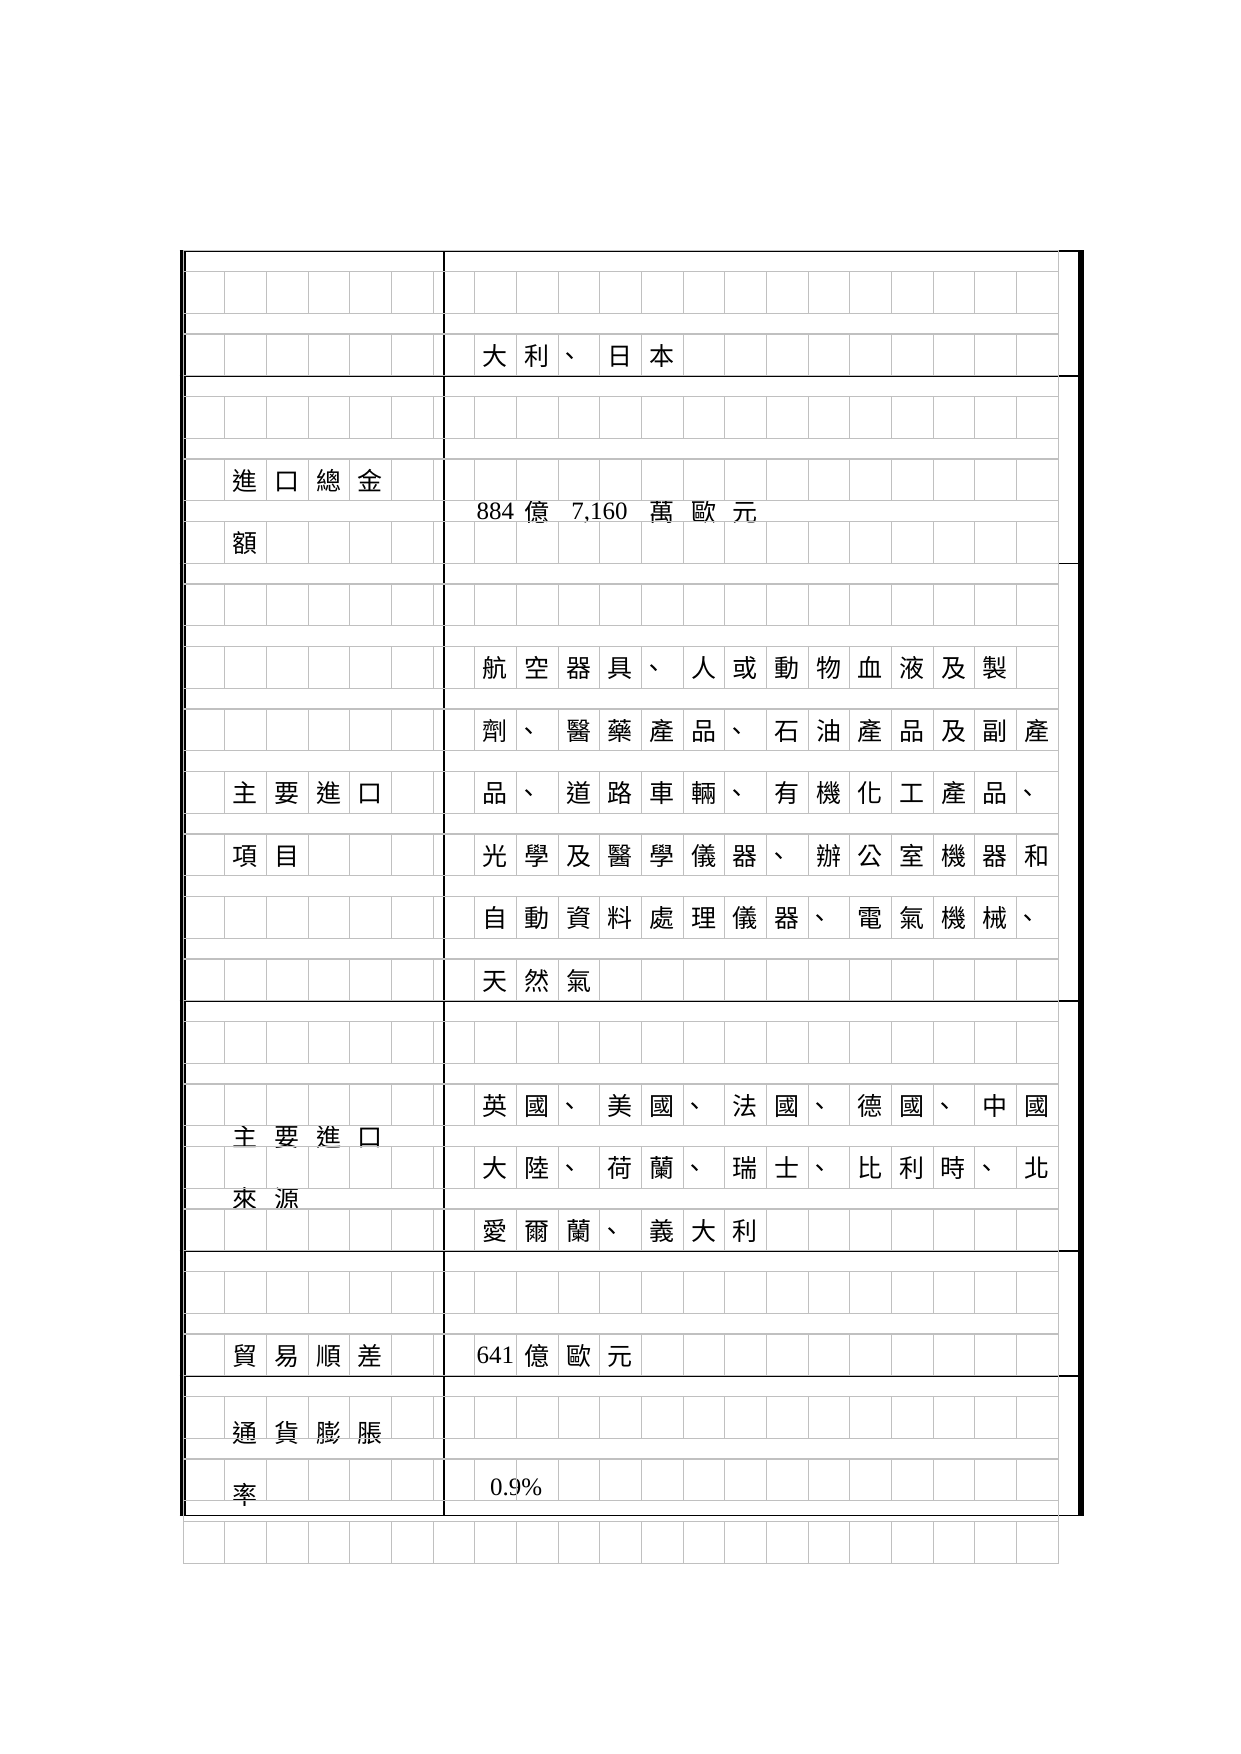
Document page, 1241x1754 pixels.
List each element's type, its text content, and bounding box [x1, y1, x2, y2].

table_cell [767, 1335, 808, 1375]
table_cell 航空器具、人或動物血液及製劑、醫藥產品、石油產品及副產品、道路車輛、有機化工產品、光學及醫學儀器、辦公室機器和自動資料處理儀器、電氣機械、天然氣 [725, 647, 766, 688]
table_cell 美國、比利時、德國、英國、荷蘭、中國大陸、瑞士、法國、義大利、日本 [445, 272, 474, 313]
table_cell 0.9% [517, 1460, 558, 1500]
table_cell 航空器具、人或動物血液及製劑、醫藥產品、石油產品及副產品、道路車輛、有機化工產品、光學及醫學儀器、辦公室機器和自動資料處理儀器、電氣機械、天然氣 [1017, 772, 1058, 813]
table_cell [392, 772, 433, 813]
table_cell 英國、美國、法國、德國、中國大陸、荷蘭、瑞士、比利時、北愛爾蘭、義大利 [892, 1210, 933, 1250]
table_cell 航空器具、人或動物血液及製劑、醫藥產品、石油產品及副產品、道路車輛、有機化工產品、光學及醫學儀器、辦公室機器和自動資料處理儀器、電氣機械、天然氣 [445, 751, 1058, 771]
table_cell 航空器具、人或動物血液及製劑、醫藥產品、石油產品及副產品、道路車輛、有機化工產品、光學及醫學儀器、辦公室機器和自動資料處理儀器、電氣機械、天然氣 [725, 897, 766, 938]
table_cell 航空器具、人或動物血液及製劑、醫藥產品、石油產品及副產品、道路車輛、有機化工產品、光學及醫學儀器、辦公室機器和自動資料處理儀器、電氣機械、天然氣 [559, 960, 599, 1000]
table_cell 航空器具、人或動物血液及製劑、醫藥產品、石油產品及副產品、道路車輛、有機化工產品、光學及醫學儀器、辦公室機器和自動資料處理儀器、電氣機械、天然氣 [642, 585, 683, 625]
table_cell 航空器具、人或動物血液及製劑、醫藥產品、石油產品及副產品、道路車輛、有機化工產品、光學及醫學儀器、辦公室機器和自動資料處理儀器、電氣機械、天然氣 [892, 835, 933, 875]
table_cell 美國、比利時、德國、英國、荷蘭、中國大陸、瑞士、法國、義大利、日本 [475, 335, 516, 375]
table_cell 英國、美國、法國、德國、中國大陸、荷蘭、瑞士、比利時、北愛爾蘭、義大利 [975, 1210, 1016, 1250]
table_cell 884億7,160萬歐元 [517, 522, 558, 563]
table_cell 英國、美國、法國、德國、中國大陸、荷蘭、瑞士、比利時、北愛爾蘭、義大利 [684, 1147, 724, 1188]
table_cell 884億7,160萬歐元 [642, 460, 683, 500]
table_cell 0.9% [767, 1460, 808, 1500]
table_cell 航空器具、人或動物血液及製劑、醫藥產品、石油產品及副產品、道路車輛、有機化工產品、光學及醫學儀器、辦公室機器和自動資料處理儀器、電氣機械、天然氣 [809, 585, 849, 625]
table_cell [350, 710, 391, 750]
table_cell [1017, 1272, 1058, 1313]
table_cell 美國、比利時、德國、英國、荷蘭、中國大陸、瑞士、法國、義大利、日本 [517, 335, 558, 375]
table_cell 通貨膨脹率 [267, 1397, 308, 1438]
table_cell 航空器具、人或動物血液及製劑、醫藥產品、石油產品及副產品、道路車輛、有機化工產品、光學及醫學儀器、辦公室機器和自動資料處理儀器、電氣機械、天然氣 [559, 897, 599, 938]
table_cell 0.9% [767, 1397, 808, 1438]
table_cell 884億7,160萬歐元 [600, 460, 641, 500]
table_cell 主要進口來源 [267, 1147, 308, 1188]
table_cell [392, 897, 433, 938]
table_cell 航空器具、人或動物血液及製劑、醫藥產品、石油產品及副產品、道路車輛、有機化工產品、光學及醫學儀器、辦公室機器和自動資料處理儀器、電氣機械、天然氣 [1017, 960, 1058, 1000]
table_cell 航空器具、人或動物血液及製劑、醫藥產品、石油產品及副產品、道路車輛、有機化工產品、光學及醫學儀器、辦公室機器和自動資料處理儀器、電氣機械、天然氣 [850, 647, 891, 688]
table_cell 通貨膨脹率 [434, 1397, 443, 1438]
table_cell 英國、美國、法國、德國、中國大陸、荷蘭、瑞士、比利時、北愛爾蘭、義大利 [445, 1064, 1058, 1083]
table_cell [225, 272, 266, 313]
table_cell 航空器具、人或動物血液及製劑、醫藥產品、石油產品及副產品、道路車輛、有機化工產品、光學及醫學儀器、辦公室機器和自動資料處理儀器、電氣機械、天然氣 [892, 772, 933, 813]
table_cell [1017, 1335, 1058, 1375]
table_cell 航空器具、人或動物血液及製劑、醫藥產品、石油產品及副產品、道路車輛、有機化工產品、光學及醫學儀器、辦公室機器和自動資料處理儀器、電氣機械、天然氣 [600, 960, 641, 1000]
table_cell 億 [517, 1335, 558, 1375]
table_cell 884億7,160萬歐元 [684, 460, 724, 500]
table_cell 項 [225, 835, 266, 875]
table_cell [392, 835, 433, 875]
table_cell 航空器具、人或動物血液及製劑、醫藥產品、石油產品及副產品、道路車輛、有機化工產品、光學及醫學儀器、辦公室機器和自動資料處理儀器、電氣機械、天然氣 [475, 772, 516, 813]
table_cell 英國、美國、法國、德國、中國大陸、荷蘭、瑞士、比利時、北愛爾蘭、義大利 [475, 1022, 516, 1063]
table_cell 航空器具、人或動物血液及製劑、醫藥產品、石油產品及副產品、道路車輛、有機化工產品、光學及醫學儀器、辦公室機器和自動資料處理儀器、電氣機械、天然氣 [517, 585, 558, 625]
table_cell 通貨膨脹率 [392, 1397, 433, 1438]
table_cell [225, 585, 266, 625]
table_cell 航空器具、人或動物血液及製劑、醫藥產品、石油產品及副產品、道路車輛、有機化工產品、光學及醫學儀器、辦公室機器和自動資料處理儀器、電氣機械、天然氣 [975, 710, 1016, 750]
table_cell 0.9% [445, 1377, 1058, 1396]
table_cell 884億7,160萬歐元 [725, 460, 766, 500]
table_cell 0.9% [600, 1460, 641, 1500]
table_cell 884億7,160萬歐元 [767, 397, 808, 438]
table_cell [392, 1272, 433, 1313]
table_cell [186, 710, 224, 750]
table_cell 航空器具、人或動物血液及製劑、醫藥產品、石油產品及副產品、道路車輛、有機化工產品、光學及醫學儀器、辦公室機器和自動資料處理儀器、電氣機械、天然氣 [975, 960, 1016, 1000]
table_cell 0.9% [445, 1460, 474, 1500]
table_cell 航空器具、人或動物血液及製劑、醫藥產品、石油產品及副產品、道路車輛、有機化工產品、光學及醫學儀器、辦公室機器和自動資料處理儀器、電氣機械、天然氣 [767, 897, 808, 938]
table_cell [309, 522, 349, 563]
table_cell 航空器具、人或動物血液及製劑、醫藥產品、石油產品及副產品、道路車輛、有機化工產品、光學及醫學儀器、辦公室機器和自動資料處理儀器、電氣機械、天然氣 [809, 710, 849, 750]
table_cell 航空器具、人或動物血液及製劑、醫藥產品、石油產品及副產品、道路車輛、有機化工產品、光學及醫學儀器、辦公室機器和自動資料處理儀器、電氣機械、天然氣 [517, 647, 558, 688]
table_cell [850, 1335, 891, 1375]
table_cell [434, 335, 443, 375]
table_cell 英國、美國、法國、德國、中國大陸、荷蘭、瑞士、比利時、北愛爾蘭、義大利 [934, 1210, 974, 1250]
table_cell 英國、美國、法國、德國、中國大陸、荷蘭、瑞士、比利時、北愛爾蘭、義大利 [850, 1210, 891, 1250]
table_cell 0.9% [892, 1460, 933, 1500]
table_cell 通貨膨脹率 [186, 1397, 224, 1438]
table_cell 主要進口來源 [362, 1130, 377, 1143]
table_cell [225, 897, 266, 938]
table_cell 航空器具、人或動物血液及製劑、醫藥產品、石油產品及副產品、道路車輛、有機化工產品、光學及醫學儀器、辦公室機器和自動資料處理儀器、電氣機械、天然氣 [767, 647, 808, 688]
table_cell 航空器具、人或動物血液及製劑、醫藥產品、石油產品及副產品、道路車輛、有機化工產品、光學及醫學儀器、辦公室機器和自動資料處理儀器、電氣機械、天然氣 [892, 647, 933, 688]
table_cell [267, 897, 308, 938]
table_cell 航空器具、人或動物血液及製劑、醫藥產品、石油產品及副產品、道路車輛、有機化工產品、光學及醫學儀器、辦公室機器和自動資料處理儀器、電氣機械、天然氣 [892, 897, 933, 938]
table_cell 0.9% [975, 1397, 1016, 1438]
table_cell 884億7,160萬歐元 [445, 501, 530, 521]
table_cell 0.9% [642, 1397, 683, 1438]
table_cell 航空器具、人或動物血液及製劑、醫藥產品、石油產品及副產品、道路車輛、有機化工產品、光學及醫學儀器、辦公室機器和自動資料處理儀器、電氣機械、天然氣 [559, 772, 599, 813]
table_cell 航空器具、人或動物血液及製劑、醫藥產品、石油產品及副產品、道路車輛、有機化工產品、光學及醫學儀器、辦公室機器和自動資料處理儀器、電氣機械、天然氣 [600, 835, 641, 875]
table_cell 進 [225, 460, 266, 500]
table_cell 884億7,160萬歐元 [559, 397, 599, 438]
table_cell [309, 835, 349, 875]
table_cell 英國、美國、法國、德國、中國大陸、荷蘭、瑞士、比利時、北愛爾蘭、義大利 [767, 1147, 808, 1188]
table_cell 英國、美國、法國、德國、中國大陸、荷蘭、瑞士、比利時、北愛爾蘭、義大利 [517, 1085, 558, 1125]
table_cell [434, 647, 443, 688]
table_cell [475, 1272, 516, 1313]
table_cell [975, 1272, 1016, 1313]
table_cell 美國、比利時、德國、英國、荷蘭、中國大陸、瑞士、法國、義大利、日本 [850, 335, 891, 375]
table_cell 美國、比利時、德國、英國、荷蘭、中國大陸、瑞士、法國、義大利、日本 [517, 272, 558, 313]
table_cell 英國、美國、法國、德國、中國大陸、荷蘭、瑞士、比利時、北愛爾蘭、義大利 [934, 1022, 974, 1063]
table_cell 英國、美國、法國、德國、中國大陸、荷蘭、瑞士、比利時、北愛爾蘭、義大利 [975, 1085, 1016, 1125]
table_cell [186, 647, 224, 688]
table_cell 0.9% [850, 1397, 891, 1438]
table_cell 航空器具、人或動物血液及製劑、醫藥產品、石油產品及副產品、道路車輛、有機化工產品、光學及醫學儀器、辦公室機器和自動資料處理儀器、電氣機械、天然氣 [725, 835, 766, 875]
table_cell 美國、比利時、德國、英國、荷蘭、中國大陸、瑞士、法國、義大利、日本 [725, 335, 766, 375]
table_cell 0.9% [809, 1460, 849, 1500]
table_cell 英國、美國、法國、德國、中國大陸、荷蘭、瑞士、比利時、北愛爾蘭、義大利 [475, 1147, 516, 1188]
table_cell 航空器具、人或動物血液及製劑、醫藥產品、石油產品及副產品、道路車輛、有機化工產品、光學及醫學儀器、辦公室機器和自動資料處理儀器、電氣機械、天然氣 [559, 585, 599, 625]
table_cell [186, 1272, 224, 1313]
table_cell 美國、比利時、德國、英國、荷蘭、中國大陸、瑞士、法國、義大利、日本 [559, 335, 599, 375]
table_cell 0.9% [684, 1460, 724, 1500]
table_cell 美國、比利時、德國、英國、荷蘭、中國大陸、瑞士、法國、義大利、日本 [684, 335, 724, 375]
table_cell 通貨膨脹率 [392, 1460, 433, 1500]
table_cell 0.9% [725, 1460, 766, 1500]
table_cell [309, 1272, 349, 1313]
table_cell 884億7,160萬歐元 [600, 522, 641, 563]
table_cell 884億7,160萬歐元 [850, 460, 891, 500]
table_cell 主要進口來源 [225, 1022, 266, 1063]
table_cell 英國、美國、法國、德國、中國大陸、荷蘭、瑞士、比利時、北愛爾蘭、義大利 [600, 1085, 641, 1125]
table_cell [186, 897, 224, 938]
table_cell 主要進口來源 [350, 1210, 391, 1250]
table_cell 易 [267, 1335, 308, 1375]
table_cell 航空器具、人或動物血液及製劑、醫藥產品、石油產品及副產品、道路車輛、有機化工產品、光學及醫學儀器、辦公室機器和自動資料處理儀器、電氣機械、天然氣 [559, 647, 599, 688]
table_cell 美國、比利時、德國、英國、荷蘭、中國大陸、瑞士、法國、義大利、日本 [475, 272, 516, 313]
table_cell 航空器具、人或動物血液及製劑、醫藥產品、石油產品及副產品、道路車輛、有機化工產品、光學及醫學儀器、辦公室機器和自動資料處理儀器、電氣機械、天然氣 [684, 585, 724, 625]
table_cell [267, 1272, 308, 1313]
table_cell 0.9% [975, 1460, 1016, 1500]
table_cell 英國、美國、法國、德國、中國大陸、荷蘭、瑞士、比利時、北愛爾蘭、義大利 [809, 1022, 849, 1063]
table_cell 航空器具、人或動物血液及製劑、醫藥產品、石油產品及副產品、道路車輛、有機化工產品、光學及醫學儀器、辦公室機器和自動資料處理儀器、電氣機械、天然氣 [850, 772, 891, 813]
table_cell [186, 252, 443, 271]
table_cell 主要進口來源 [267, 1022, 308, 1063]
table_cell [434, 272, 443, 313]
table_cell 航空器具、人或動物血液及製劑、醫藥產品、石油產品及副產品、道路車輛、有機化工產品、光學及醫學儀器、辦公室機器和自動資料處理儀器、電氣機械、天然氣 [934, 960, 974, 1000]
table_cell 美國、比利時、德國、英國、荷蘭、中國大陸、瑞士、法國、義大利、日本 [767, 335, 808, 375]
table_cell 884億7,160萬歐元 [934, 522, 974, 563]
table_cell 英國、美國、法國、德國、中國大陸、荷蘭、瑞士、比利時、北愛爾蘭、義大利 [475, 1085, 516, 1125]
table_cell [725, 1335, 766, 1375]
table_cell [642, 1272, 683, 1313]
table_cell 884億7,160萬歐元 [445, 397, 474, 438]
table_cell 航空器具、人或動物血液及製劑、醫藥產品、石油產品及副產品、道路車輛、有機化工產品、光學及醫學儀器、辦公室機器和自動資料處理儀器、電氣機械、天然氣 [725, 772, 766, 813]
table_cell 英國、美國、法國、德國、中國大陸、荷蘭、瑞士、比利時、北愛爾蘭、義大利 [1017, 1022, 1058, 1063]
table_cell [267, 522, 308, 563]
table_cell [434, 835, 443, 875]
table_cell 英國、美國、法國、德國、中國大陸、荷蘭、瑞士、比利時、北愛爾蘭、義大利 [559, 1022, 599, 1063]
table_cell 航空器具、人或動物血液及製劑、醫藥產品、石油產品及副產品、道路車輛、有機化工產品、光學及醫學儀器、辦公室機器和自動資料處理儀器、電氣機械、天然氣 [600, 585, 641, 625]
table_cell [892, 1335, 933, 1375]
table_cell 航空器具、人或動物血液及製劑、醫藥產品、石油產品及副產品、道路車輛、有機化工產品、光學及醫學儀器、辦公室機器和自動資料處理儀器、電氣機械、天然氣 [1059, 564, 1078, 1000]
table_cell [186, 314, 443, 333]
table_cell [934, 1272, 974, 1313]
table_cell [445, 1335, 474, 1375]
table_cell 航空器具、人或動物血液及製劑、醫藥產品、石油產品及副產品、道路車輛、有機化工產品、光學及醫學儀器、辦公室機器和自動資料處理儀器、電氣機械、天然氣 [975, 585, 1016, 625]
table_cell 英國、美國、法國、德國、中國大陸、荷蘭、瑞士、比利時、北愛爾蘭、義大利 [600, 1210, 641, 1250]
table_cell [934, 1335, 974, 1375]
table_cell 美國、比利時、德國、英國、荷蘭、中國大陸、瑞士、法國、義大利、日本 [975, 272, 1016, 313]
table_cell [267, 335, 308, 375]
table_cell 英國、美國、法國、德國、中國大陸、荷蘭、瑞士、比利時、北愛爾蘭、義大利 [975, 1147, 1016, 1188]
table_cell 通貨膨脹率 [186, 1501, 443, 1514]
table_cell 英國、美國、法國、德國、中國大陸、荷蘭、瑞士、比利時、北愛爾蘭、義大利 [767, 1022, 808, 1063]
table_cell 884億7,160萬歐元 [850, 397, 891, 438]
table_cell 884億7,160萬歐元 [975, 460, 1016, 500]
table_cell 航空器具、人或動物血液及製劑、醫藥產品、石油產品及副產品、道路車輛、有機化工產品、光學及醫學儀器、辦公室機器和自動資料處理儀器、電氣機械、天然氣 [1017, 710, 1058, 750]
table_cell [559, 1272, 599, 1313]
table_cell 航空器具、人或動物血液及製劑、醫藥產品、石油產品及副產品、道路車輛、有機化工產品、光學及醫學儀器、辦公室機器和自動資料處理儀器、電氣機械、天然氣 [559, 710, 599, 750]
table_cell 884億7,160萬歐元 [767, 522, 808, 563]
table_cell 主要進口來源 [309, 1022, 349, 1063]
table_cell 美國、比利時、德國、英國、荷蘭、中國大陸、瑞士、法國、義大利、日本 [809, 335, 849, 375]
table_cell 英國、美國、法國、德國、中國大陸、荷蘭、瑞士、比利時、北愛爾蘭、義大利 [809, 1147, 849, 1188]
table_cell [975, 1335, 1016, 1375]
table_cell 航空器具、人或動物血液及製劑、醫藥產品、石油產品及副產品、道路車輛、有機化工產品、光學及醫學儀器、辦公室機器和自動資料處理儀器、電氣機械、天然氣 [684, 710, 724, 750]
table_cell [1059, 1252, 1078, 1375]
table_cell [350, 585, 391, 625]
table_cell [392, 960, 433, 1000]
table_cell [267, 647, 308, 688]
table_cell 航空器具、人或動物血液及製劑、醫藥產品、石油產品及副產品、道路車輛、有機化工產品、光學及醫學儀器、辦公室機器和自動資料處理儀器、電氣機械、天然氣 [600, 647, 641, 688]
table_cell 航空器具、人或動物血液及製劑、醫藥產品、石油產品及副產品、道路車輛、有機化工產品、光學及醫學儀器、辦公室機器和自動資料處理儀器、電氣機械、天然氣 [475, 960, 516, 1000]
table_cell [267, 272, 308, 313]
table_cell [186, 501, 443, 521]
table_cell 航空器具、人或動物血液及製劑、醫藥產品、石油產品及副產品、道路車輛、有機化工產品、光學及醫學儀器、辦公室機器和自動資料處理儀器、電氣機械、天然氣 [975, 835, 1016, 875]
table_cell 美國、比利時、德國、英國、荷蘭、中國大陸、瑞士、法國、義大利、日本 [975, 335, 1016, 375]
table_cell [434, 960, 443, 1000]
table_cell 0.9% [809, 1397, 849, 1438]
table_cell 884億7,160萬歐元 [850, 522, 891, 563]
table_cell 航空器具、人或動物血液及製劑、醫藥產品、石油產品及副產品、道路車輛、有機化工產品、光學及醫學儀器、辦公室機器和自動資料處理儀器、電氣機械、天然氣 [642, 897, 683, 938]
table_cell 主要進口來源 [350, 1022, 391, 1063]
table_cell 884億7,160萬歐元 [475, 397, 516, 438]
table_cell 主要進口來源 [392, 1147, 433, 1188]
table_cell 主要進口來源 [392, 1210, 433, 1250]
table_cell [186, 1335, 224, 1375]
table_cell 0.9% [934, 1397, 974, 1438]
table_cell 0.9% [892, 1397, 933, 1438]
table_cell 航空器具、人或動物血液及製劑、醫藥產品、石油產品及副產品、道路車輛、有機化工產品、光學及醫學儀器、辦公室機器和自動資料處理儀器、電氣機械、天然氣 [684, 647, 724, 688]
table_cell [225, 647, 266, 688]
table_cell 主要進口來源 [186, 1085, 224, 1125]
table_cell 航空器具、人或動物血液及製劑、醫藥產品、石油產品及副產品、道路車輛、有機化工產品、光學及醫學儀器、辦公室機器和自動資料處理儀器、電氣機械、天然氣 [725, 585, 766, 625]
table_cell [186, 626, 443, 646]
table_cell 美國、比利時、德國、英國、荷蘭、中國大陸、瑞士、法國、義大利、日本 [445, 252, 1058, 271]
table_cell 英國、美國、法國、德國、中國大陸、荷蘭、瑞士、比利時、北愛爾蘭、義大利 [1059, 1002, 1078, 1250]
table_cell [309, 272, 349, 313]
table_cell [186, 939, 443, 958]
table_cell 884億7,160萬歐元 [975, 397, 1016, 438]
table_cell [445, 1252, 1058, 1271]
table_cell 英國、美國、法國、德國、中國大陸、荷蘭、瑞士、比利時、北愛爾蘭、義大利 [725, 1022, 766, 1063]
table_cell 英國、美國、法國、德國、中國大陸、荷蘭、瑞士、比利時、北愛爾蘭、義大利 [642, 1085, 683, 1125]
table_cell 884億7,160萬歐元 [934, 397, 974, 438]
table_cell 航空器具、人或動物血液及製劑、醫藥產品、石油產品及副產品、道路車輛、有機化工產品、光學及醫學儀器、辦公室機器和自動資料處理儀器、電氣機械、天然氣 [767, 585, 808, 625]
table_cell 主要進口來源 [186, 1189, 243, 1208]
table_cell 884億7,160萬歐元 [934, 460, 974, 500]
table_cell 通貨膨脹率 [309, 1460, 349, 1500]
table_cell 航空器具、人或動物血液及製劑、醫藥產品、石油產品及副產品、道路車輛、有機化工產品、光學及醫學儀器、辦公室機器和自動資料處理儀器、電氣機械、天然氣 [445, 564, 1058, 583]
table_cell 航空器具、人或動物血液及製劑、醫藥產品、石油產品及副產品、道路車輛、有機化工產品、光學及醫學儀器、辦公室機器和自動資料處理儀器、電氣機械、天然氣 [642, 772, 683, 813]
table_cell 884億7,160萬歐元 [725, 397, 766, 438]
table_cell 航空器具、人或動物血液及製劑、醫藥產品、石油產品及副產品、道路車輛、有機化工產品、光學及醫學儀器、辦公室機器和自動資料處理儀器、電氣機械、天然氣 [850, 960, 891, 1000]
table_cell 主要進口來源 [434, 1022, 443, 1063]
table_cell [434, 1272, 443, 1313]
table_cell [186, 397, 224, 438]
table_cell 通貨膨脹率 [309, 1397, 349, 1438]
table_cell 航空器具、人或動物血液及製劑、醫藥產品、石油產品及副產品、道路車輛、有機化工產品、光學及醫學儀器、辦公室機器和自動資料處理儀器、電氣機械、天然氣 [767, 960, 808, 1000]
table_cell 美國、比利時、德國、英國、荷蘭、中國大陸、瑞士、法國、義大利、日本 [725, 272, 766, 313]
table_cell 航空器具、人或動物血液及製劑、醫藥產品、石油產品及副產品、道路車輛、有機化工產品、光學及醫學儀器、辦公室機器和自動資料處理儀器、電氣機械、天然氣 [809, 835, 849, 875]
table_cell 英國、美國、法國、德國、中國大陸、荷蘭、瑞士、比利時、北愛爾蘭、義大利 [642, 1147, 683, 1188]
table_cell 0.9% [475, 1460, 516, 1500]
table_cell 航空器具、人或動物血液及製劑、醫藥產品、石油產品及副產品、道路車輛、有機化工產品、光學及醫學儀器、辦公室機器和自動資料處理儀器、電氣機械、天然氣 [475, 835, 516, 875]
table_cell 通貨膨脹率 [186, 1460, 224, 1500]
table_cell [186, 439, 443, 458]
table_cell 美國、比利時、德國、英國、荷蘭、中國大陸、瑞士、法國、義大利、日本 [1059, 252, 1078, 375]
table_cell [434, 772, 443, 813]
table_cell 英國、美國、法國、德國、中國大陸、荷蘭、瑞士、比利時、北愛爾蘭、義大利 [642, 1210, 683, 1250]
table_cell 主 [225, 772, 266, 813]
table_cell 航空器具、人或動物血液及製劑、醫藥產品、石油產品及副產品、道路車輛、有機化工產品、光學及醫學儀器、辦公室機器和自動資料處理儀器、電氣機械、天然氣 [934, 835, 974, 875]
table_cell 0.9% [445, 1501, 1058, 1514]
table_cell [517, 1272, 558, 1313]
table_cell [350, 647, 391, 688]
table_cell 航空器具、人或動物血液及製劑、醫藥產品、石油產品及副產品、道路車輛、有機化工產品、光學及醫學儀器、辦公室機器和自動資料處理儀器、電氣機械、天然氣 [642, 647, 683, 688]
table_cell [392, 397, 433, 438]
table_cell 英國、美國、法國、德國、中國大陸、荷蘭、瑞士、比利時、北愛爾蘭、義大利 [892, 1147, 933, 1188]
table_cell 通貨膨脹率 [225, 1397, 266, 1438]
table_cell [186, 1252, 443, 1271]
table_cell [186, 272, 224, 313]
table_cell 通貨膨脹率 [350, 1460, 391, 1500]
table_cell 航空器具、人或動物血液及製劑、醫藥產品、石油產品及副產品、道路車輛、有機化工產品、光學及醫學儀器、辦公室機器和自動資料處理儀器、電氣機械、天然氣 [1017, 647, 1058, 688]
table_cell 通貨膨脹率 [434, 1460, 443, 1500]
table_cell [434, 897, 443, 938]
table_cell 航空器具、人或動物血液及製劑、醫藥產品、石油產品及副產品、道路車輛、有機化工產品、光學及醫學儀器、辦公室機器和自動資料處理儀器、電氣機械、天然氣 [642, 710, 683, 750]
table_cell [392, 335, 433, 375]
table_cell 英國、美國、法國、德國、中國大陸、荷蘭、瑞士、比利時、北愛爾蘭、義大利 [445, 1210, 474, 1250]
table_cell 元 [600, 1335, 641, 1375]
table_cell 航空器具、人或動物血液及製劑、醫藥產品、石油產品及副產品、道路車輛、有機化工產品、光學及醫學儀器、辦公室機器和自動資料處理儀器、電氣機械、天然氣 [559, 835, 599, 875]
table_cell 額 [225, 522, 266, 563]
table_cell 航空器具、人或動物血液及製劑、醫藥產品、石油產品及副產品、道路車輛、有機化工產品、光學及醫學儀器、辦公室機器和自動資料處理儀器、電氣機械、天然氣 [517, 897, 558, 938]
table_cell 主要進口來源 [245, 1126, 443, 1146]
table_cell 884億7,160萬歐元 [1017, 522, 1058, 563]
table_cell 航空器具、人或動物血液及製劑、醫藥產品、石油產品及副產品、道路車輛、有機化工產品、光學及醫學儀器、辦公室機器和自動資料處理儀器、電氣機械、天然氣 [445, 814, 1058, 833]
table_cell 英國、美國、法國、德國、中國大陸、荷蘭、瑞士、比利時、北愛爾蘭、義大利 [445, 1022, 474, 1063]
table_cell 英國、美國、法國、德國、中國大陸、荷蘭、瑞士、比利時、北愛爾蘭、義大利 [642, 1022, 683, 1063]
table_cell 英國、美國、法國、德國、中國大陸、荷蘭、瑞士、比利時、北愛爾蘭、義大利 [517, 1210, 558, 1250]
table_cell [350, 397, 391, 438]
table_cell 884億7,160萬歐元 [725, 522, 766, 563]
table_cell 美國、比利時、德國、英國、荷蘭、中國大陸、瑞士、法國、義大利、日本 [767, 272, 808, 313]
table_cell [186, 835, 224, 875]
table_cell 英國、美國、法國、德國、中國大陸、荷蘭、瑞士、比利時、北愛爾蘭、義大利 [934, 1147, 974, 1188]
table_cell 英國、美國、法國、德國、中國大陸、荷蘭、瑞士、比利時、北愛爾蘭、義大利 [767, 1085, 808, 1125]
table_cell 884億7,160萬歐元 [684, 397, 724, 438]
table_cell 英國、美國、法國、德國、中國大陸、荷蘭、瑞士、比利時、北愛爾蘭、義大利 [809, 1085, 849, 1125]
table_cell 口 [350, 772, 391, 813]
table_cell 884億7,160萬歐元 [475, 522, 516, 563]
table_cell 航空器具、人或動物血液及製劑、醫藥產品、石油產品及副產品、道路車輛、有機化工產品、光學及醫學儀器、辦公室機器和自動資料處理儀器、電氣機械、天然氣 [892, 585, 933, 625]
table_cell 航空器具、人或動物血液及製劑、醫藥產品、石油產品及副產品、道路車輛、有機化工產品、光學及醫學儀器、辦公室機器和自動資料處理儀器、電氣機械、天然氣 [1017, 835, 1058, 875]
table_cell [309, 585, 349, 625]
table_cell 航空器具、人或動物血液及製劑、醫藥產品、石油產品及副產品、道路車輛、有機化工產品、光學及醫學儀器、辦公室機器和自動資料處理儀器、電氣機械、天然氣 [517, 710, 558, 750]
table_cell 主要進口來源 [291, 1189, 443, 1208]
table_cell [186, 564, 443, 583]
table_cell 主要進口來源 [245, 1189, 282, 1208]
table_cell 航空器具、人或動物血液及製劑、醫藥產品、石油產品及副產品、道路車輛、有機化工產品、光學及醫學儀器、辦公室機器和自動資料處理儀器、電氣機械、天然氣 [475, 897, 516, 938]
table_cell 航空器具、人或動物血液及製劑、醫藥產品、石油產品及副產品、道路車輛、有機化工產品、光學及醫學儀器、辦公室機器和自動資料處理儀器、電氣機械、天然氣 [517, 835, 558, 875]
table_cell 0.9% [1017, 1460, 1058, 1500]
table_cell 英國、美國、法國、德國、中國大陸、荷蘭、瑞士、比利時、北愛爾蘭、義大利 [475, 1210, 516, 1250]
table_cell [309, 335, 349, 375]
table_cell 主要進口來源 [225, 1147, 266, 1188]
table_cell [392, 585, 433, 625]
table_cell 0.9% [684, 1397, 724, 1438]
table_cell 美國、比利時、德國、英國、荷蘭、中國大陸、瑞士、法國、義大利、日本 [1017, 335, 1058, 375]
table_cell 航空器具、人或動物血液及製劑、醫藥產品、石油產品及副產品、道路車輛、有機化工產品、光學及醫學儀器、辦公室機器和自動資料處理儀器、電氣機械、天然氣 [725, 960, 766, 1000]
table_cell 英國、美國、法國、德國、中國大陸、荷蘭、瑞士、比利時、北愛爾蘭、義大利 [445, 1189, 1058, 1208]
table_cell 主要進口來源 [392, 1022, 433, 1063]
table_cell [225, 710, 266, 750]
table_cell 884億7,160萬歐元 [975, 522, 1016, 563]
table_cell 航空器具、人或動物血液及製劑、醫藥產品、石油產品及副產品、道路車輛、有機化工產品、光學及醫學儀器、辦公室機器和自動資料處理儀器、電氣機械、天然氣 [850, 585, 891, 625]
table_cell [445, 1272, 474, 1313]
table_cell 英國、美國、法國、德國、中國大陸、荷蘭、瑞士、比利時、北愛爾蘭、義大利 [725, 1085, 766, 1125]
table_cell 航空器具、人或動物血液及製劑、醫藥產品、石油產品及副產品、道路車輛、有機化工產品、光學及醫學儀器、辦公室機器和自動資料處理儀器、電氣機械、天然氣 [809, 647, 849, 688]
table_cell [392, 460, 433, 500]
table_cell 884億7,160萬歐元 [892, 397, 933, 438]
table_cell 美國、比利時、德國、英國、荷蘭、中國大陸、瑞士、法國、義大利、日本 [445, 335, 474, 375]
table_cell [809, 1335, 849, 1375]
table_cell 英國、美國、法國、德國、中國大陸、荷蘭、瑞士、比利時、北愛爾蘭、義大利 [725, 1210, 766, 1250]
table_cell 通貨膨脹率 [350, 1397, 391, 1438]
table_cell 航空器具、人或動物血液及製劑、醫藥產品、石油產品及副產品、道路車輛、有機化工產品、光學及醫學儀器、辦公室機器和自動資料處理儀器、電氣機械、天然氣 [684, 835, 724, 875]
table_cell 主要進口來源 [186, 1022, 224, 1063]
table_cell 航空器具、人或動物血液及製劑、醫藥產品、石油產品及副產品、道路車輛、有機化工產品、光學及醫學儀器、辦公室機器和自動資料處理儀器、電氣機械、天然氣 [767, 772, 808, 813]
table_cell 884億7,160萬歐元 [767, 460, 808, 500]
table_cell 0.9% [642, 1460, 683, 1500]
table_cell [267, 710, 308, 750]
table_cell 航空器具、人或動物血液及製劑、醫藥產品、石油產品及副產品、道路車輛、有機化工產品、光學及醫學儀器、辦公室機器和自動資料處理儀器、電氣機械、天然氣 [445, 689, 1058, 708]
table_cell 英國、美國、法國、德國、中國大陸、荷蘭、瑞士、比利時、北愛爾蘭、義大利 [1017, 1147, 1058, 1188]
table_cell [392, 522, 433, 563]
table_cell 884億7,160萬歐元 [475, 460, 516, 500]
table_cell 主要進口來源 [267, 1085, 308, 1125]
table_cell 884億7,160萬歐元 [642, 397, 683, 438]
table_cell [350, 897, 391, 938]
table_cell [350, 1272, 391, 1313]
table_cell 主要進口來源 [309, 1210, 349, 1250]
table_cell 英國、美國、法國、德國、中國大陸、荷蘭、瑞士、比利時、北愛爾蘭、義大利 [850, 1085, 891, 1125]
table_cell 航空器具、人或動物血液及製劑、醫藥產品、石油產品及副產品、道路車輛、有機化工產品、光學及醫學儀器、辦公室機器和自動資料處理儀器、電氣機械、天然氣 [1017, 897, 1058, 938]
table_cell 0.9% [725, 1397, 766, 1438]
table_cell 主要進口來源 [434, 1147, 443, 1188]
table_cell [225, 335, 266, 375]
table_cell 英國、美國、法國、德國、中國大陸、荷蘭、瑞士、比利時、北愛爾蘭、義大利 [809, 1210, 849, 1250]
table_cell 英國、美國、法國、德國、中國大陸、荷蘭、瑞士、比利時、北愛爾蘭、義大利 [517, 1147, 558, 1188]
table_cell 航空器具、人或動物血液及製劑、醫藥產品、石油產品及副產品、道路車輛、有機化工產品、光學及醫學儀器、辦公室機器和自動資料處理儀器、電氣機械、天然氣 [1017, 585, 1058, 625]
table_cell 航空器具、人或動物血液及製劑、醫藥產品、石油產品及副產品、道路車輛、有機化工產品、光學及醫學儀器、辦公室機器和自動資料處理儀器、電氣機械、天然氣 [850, 835, 891, 875]
table_cell [445, 1314, 1058, 1333]
table_cell 英國、美國、法國、德國、中國大陸、荷蘭、瑞士、比利時、北愛爾蘭、義大利 [600, 1147, 641, 1188]
table_cell 航空器具、人或動物血液及製劑、醫藥產品、石油產品及副產品、道路車輛、有機化工產品、光學及醫學儀器、辦公室機器和自動資料處理儀器、電氣機械、天然氣 [445, 939, 1058, 958]
table_cell 主要進口來源 [309, 1085, 349, 1125]
table_cell 美國、比利時、德國、英國、荷蘭、中國大陸、瑞士、法國、義大利、日本 [850, 272, 891, 313]
table_cell 歐 [559, 1335, 599, 1375]
table_cell [186, 751, 443, 771]
table_cell [186, 1314, 443, 1333]
table_cell 主要進口來源 [392, 1085, 433, 1125]
table_cell 0.9% [475, 1397, 516, 1438]
table_cell 差 [350, 1335, 391, 1375]
table_cell 航空器具、人或動物血液及製劑、醫藥產品、石油產品及副產品、道路車輛、有機化工產品、光學及醫學儀器、辦公室機器和自動資料處理儀器、電氣機械、天然氣 [684, 960, 724, 1000]
table_cell 美國、比利時、德國、英國、荷蘭、中國大陸、瑞士、法國、義大利、日本 [934, 335, 974, 375]
table_cell 英國、美國、法國、德國、中國大陸、荷蘭、瑞士、比利時、北愛爾蘭、義大利 [850, 1022, 891, 1063]
table_cell 884億7,160萬歐元 [1017, 460, 1058, 500]
table_cell 主要進口來源 [186, 1064, 443, 1083]
table_cell 美國、比利時、德國、英國、荷蘭、中國大陸、瑞士、法國、義大利、日本 [600, 335, 641, 375]
table_cell 884億7,160萬歐元 [517, 460, 558, 500]
table_cell 航空器具、人或動物血液及製劑、醫藥產品、石油產品及副產品、道路車輛、有機化工產品、光學及醫學儀器、辦公室機器和自動資料處理儀器、電氣機械、天然氣 [517, 772, 558, 813]
table_cell [186, 689, 443, 708]
table_cell 英國、美國、法國、德國、中國大陸、荷蘭、瑞士、比利時、北愛爾蘭、義大利 [892, 1022, 933, 1063]
table_cell [186, 522, 224, 563]
table_cell 884億7,160萬歐元 [445, 460, 474, 500]
table_cell 航空器具、人或動物血液及製劑、醫藥產品、石油產品及副產品、道路車輛、有機化工產品、光學及醫學儀器、辦公室機器和自動資料處理儀器、電氣機械、天然氣 [725, 710, 766, 750]
table_cell 主要進口來源 [434, 1210, 443, 1250]
table_cell 884億7,160萬歐元 [809, 522, 849, 563]
table_cell 航空器具、人或動物血液及製劑、醫藥產品、石油產品及副產品、道路車輛、有機化工產品、光學及醫學儀器、辦公室機器和自動資料處理儀器、電氣機械、天然氣 [445, 876, 1058, 896]
table_cell 航空器具、人或動物血液及製劑、醫藥產品、石油產品及副產品、道路車輛、有機化工產品、光學及醫學儀器、辦公室機器和自動資料處理儀器、電氣機械、天然氣 [975, 647, 1016, 688]
table_cell 英國、美國、法國、德國、中國大陸、荷蘭、瑞士、比利時、北愛爾蘭、義大利 [684, 1022, 724, 1063]
table_cell [392, 647, 433, 688]
table_cell 0.9% [600, 1397, 641, 1438]
table_cell 0.9% [934, 1460, 974, 1500]
table_cell [684, 1335, 724, 1375]
table_cell [186, 876, 443, 896]
table_cell [267, 960, 308, 1000]
table_cell 美國、比利時、德國、英國、荷蘭、中國大陸、瑞士、法國、義大利、日本 [559, 272, 599, 313]
table_cell 英國、美國、法國、德國、中國大陸、荷蘭、瑞士、比利時、北愛爾蘭、義大利 [445, 1126, 1058, 1146]
table_cell 英國、美國、法國、德國、中國大陸、荷蘭、瑞士、比利時、北愛爾蘭、義大利 [767, 1210, 808, 1250]
table_cell 英國、美國、法國、德國、中國大陸、荷蘭、瑞士、比利時、北愛爾蘭、義大利 [559, 1210, 599, 1250]
table_cell 主要進口來源 [309, 1147, 349, 1188]
table_cell 主要進口來源 [267, 1210, 308, 1250]
table_cell 航空器具、人或動物血液及製劑、醫藥產品、石油產品及副產品、道路車輛、有機化工產品、光學及醫學儀器、辦公室機器和自動資料處理儀器、電氣機械、天然氣 [809, 960, 849, 1000]
table_cell 主要進口來源 [350, 1147, 391, 1188]
table_cell 美國、比利時、德國、英國、荷蘭、中國大陸、瑞士、法國、義大利、日本 [892, 335, 933, 375]
table_cell [225, 960, 266, 1000]
table_cell 英國、美國、法國、德國、中國大陸、荷蘭、瑞士、比利時、北愛爾蘭、義大利 [445, 1002, 1058, 1021]
table_cell 英國、美國、法國、德國、中國大陸、荷蘭、瑞士、比利時、北愛爾蘭、義大利 [600, 1022, 641, 1063]
table_cell [392, 710, 433, 750]
table_cell 美國、比利時、德國、英國、荷蘭、中國大陸、瑞士、法國、義大利、日本 [684, 272, 724, 313]
table_cell 884億7,160萬歐元 [559, 460, 599, 500]
table_cell 英國、美國、法國、德國、中國大陸、荷蘭、瑞士、比利時、北愛爾蘭、義大利 [559, 1147, 599, 1188]
table_cell 航空器具、人或動物血液及製劑、醫藥產品、石油產品及副產品、道路車輛、有機化工產品、光學及醫學儀器、辦公室機器和自動資料處理儀器、電氣機械、天然氣 [517, 960, 558, 1000]
table_cell 通貨膨脹率 [225, 1460, 266, 1500]
table_cell 通貨膨脹率 [186, 1439, 443, 1458]
table_cell 884億7,160萬歐元 [445, 522, 474, 563]
table_cell 英國、美國、法國、德國、中國大陸、荷蘭、瑞士、比利時、北愛爾蘭、義大利 [445, 1085, 474, 1125]
table_cell 航空器具、人或動物血液及製劑、醫藥產品、石油產品及副產品、道路車輛、有機化工產品、光學及醫學儀器、辦公室機器和自動資料處理儀器、電氣機械、天然氣 [934, 897, 974, 938]
table_cell 884億7,160萬歐元 [892, 460, 933, 500]
table_cell 884億7,160萬歐元 [559, 522, 599, 563]
table_cell 總 [309, 460, 349, 500]
table_cell [186, 814, 443, 833]
table_cell [350, 272, 391, 313]
table_cell [892, 1272, 933, 1313]
table_cell 航空器具、人或動物血液及製劑、醫藥產品、石油產品及副產品、道路車輛、有機化工產品、光學及醫學儀器、辦公室機器和自動資料處理儀器、電氣機械、天然氣 [600, 772, 641, 813]
table_cell 884億7,160萬歐元 [600, 397, 641, 438]
table_cell [392, 272, 433, 313]
table_cell 航空器具、人或動物血液及製劑、醫藥產品、石油產品及副產品、道路車輛、有機化工產品、光學及醫學儀器、辦公室機器和自動資料處理儀器、電氣機械、天然氣 [767, 710, 808, 750]
table_cell 主要進口來源 [186, 1210, 224, 1250]
table_cell [186, 960, 224, 1000]
table_cell [225, 397, 266, 438]
table_cell [434, 1335, 443, 1375]
table_cell 航空器具、人或動物血液及製劑、醫藥產品、石油產品及副產品、道路車輛、有機化工產品、光學及醫學儀器、辦公室機器和自動資料處理儀器、電氣機械、天然氣 [892, 960, 933, 1000]
table_cell [225, 1272, 266, 1313]
table_cell 航空器具、人或動物血液及製劑、醫藥產品、石油產品及副產品、道路車輛、有機化工產品、光學及醫學儀器、辦公室機器和自動資料處理儀器、電氣機械、天然氣 [850, 897, 891, 938]
table_cell 航空器具、人或動物血液及製劑、醫藥產品、石油產品及副產品、道路車輛、有機化工產品、光學及醫學儀器、辦公室機器和自動資料處理儀器、電氣機械、天然氣 [642, 835, 683, 875]
table_cell 口 [267, 460, 308, 500]
table_cell 金 [350, 460, 391, 500]
table_cell [850, 1272, 891, 1313]
table_cell 英國、美國、法國、德國、中國大陸、荷蘭、瑞士、比利時、北愛爾蘭、義大利 [975, 1022, 1016, 1063]
table_cell 英國、美國、法國、德國、中國大陸、荷蘭、瑞士、比利時、北愛爾蘭、義大利 [445, 1147, 474, 1188]
table_cell 英國、美國、法國、德國、中國大陸、荷蘭、瑞士、比利時、北愛爾蘭、義大利 [934, 1085, 974, 1125]
table_cell [392, 1335, 433, 1375]
table_cell 航空器具、人或動物血液及製劑、醫藥產品、石油產品及副產品、道路車輛、有機化工產品、光學及醫學儀器、辦公室機器和自動資料處理儀器、電氣機械、天然氣 [809, 897, 849, 938]
table_cell [350, 835, 391, 875]
table_cell 主要進口來源 [186, 1126, 245, 1146]
table_cell 航空器具、人或動物血液及製劑、醫藥產品、石油產品及副產品、道路車輛、有機化工產品、光學及醫學儀器、辦公室機器和自動資料處理儀器、電氣機械、天然氣 [767, 835, 808, 875]
table_cell [725, 1272, 766, 1313]
table_cell 航空器具、人或動物血液及製劑、醫藥產品、石油產品及副產品、道路車輛、有機化工產品、光學及醫學儀器、辦公室機器和自動資料處理儀器、電氣機械、天然氣 [475, 585, 516, 625]
table_cell 0.9% [559, 1397, 599, 1438]
table_cell [309, 960, 349, 1000]
table_cell [600, 1272, 641, 1313]
table_cell [186, 585, 224, 625]
table_cell 英國、美國、法國、德國、中國大陸、荷蘭、瑞士、比利時、北愛爾蘭、義大利 [517, 1022, 558, 1063]
table_cell [434, 710, 443, 750]
table_cell 主要進口來源 [186, 1002, 443, 1021]
table_cell 要 [267, 772, 308, 813]
table_cell [186, 335, 224, 375]
table_cell 884億7,160萬歐元 [809, 460, 849, 500]
table_cell 航空器具、人或動物血液及製劑、醫藥產品、石油產品及副產品、道路車輛、有機化工產品、光學及醫學儀器、辦公室機器和自動資料處理儀器、電氣機械、天然氣 [684, 772, 724, 813]
table_cell [186, 377, 443, 396]
table_cell 航空器具、人或動物血液及製劑、醫藥產品、石油產品及副產品、道路車輛、有機化工產品、光學及醫學儀器、辦公室機器和自動資料處理儀器、電氣機械、天然氣 [850, 710, 891, 750]
table_cell 0.9% [1017, 1397, 1058, 1438]
table_cell [434, 460, 443, 500]
table_cell [186, 460, 224, 500]
table_cell 美國、比利時、德國、英國、荷蘭、中國大陸、瑞士、法國、義大利、日本 [642, 272, 683, 313]
table_cell 美國、比利時、德國、英國、荷蘭、中國大陸、瑞士、法國、義大利、日本 [642, 335, 683, 375]
table_cell [434, 585, 443, 625]
table_cell [434, 397, 443, 438]
table_cell 主要進口來源 [186, 1147, 224, 1188]
table_cell [434, 522, 443, 563]
table_cell 航空器具、人或動物血液及製劑、醫藥產品、石油產品及副產品、道路車輛、有機化工產品、光學及醫學儀器、辦公室機器和自動資料處理儀器、電氣機械、天然氣 [642, 960, 683, 1000]
table_cell 884億7,160萬歐元 [662, 501, 693, 521]
table_cell [309, 647, 349, 688]
table_cell 英國、美國、法國、德國、中國大陸、荷蘭、瑞士、比利時、北愛爾蘭、義大利 [1017, 1210, 1058, 1250]
table_cell 航空器具、人或動物血液及製劑、醫藥產品、石油產品及副產品、道路車輛、有機化工產品、光學及醫學儀器、辦公室機器和自動資料處理儀器、電氣機械、天然氣 [684, 897, 724, 938]
table_cell 641 [475, 1335, 516, 1375]
table_cell 美國、比利時、德國、英國、荷蘭、中國大陸、瑞士、法國、義大利、日本 [809, 272, 849, 313]
table_cell [684, 1272, 724, 1313]
table_cell 進 [309, 772, 349, 813]
table_cell [350, 335, 391, 375]
table_cell 美國、比利時、德國、英國、荷蘭、中國大陸、瑞士、法國、義大利、日本 [892, 272, 933, 313]
table_cell [809, 1272, 849, 1313]
table_cell 884億7,160萬歐元 [809, 397, 849, 438]
table_cell 航空器具、人或動物血液及製劑、醫藥產品、石油產品及副產品、道路車輛、有機化工產品、光學及醫學儀器、辦公室機器和自動資料處理儀器、電氣機械、天然氣 [600, 897, 641, 938]
table_cell [642, 1335, 683, 1375]
table_cell 目 [267, 835, 308, 875]
table_cell [186, 772, 224, 813]
table_cell [350, 522, 391, 563]
table_cell [767, 1272, 808, 1313]
table_cell 英國、美國、法國、德國、中國大陸、荷蘭、瑞士、比利時、北愛爾蘭、義大利 [559, 1085, 599, 1125]
table_cell [267, 585, 308, 625]
table_cell 航空器具、人或動物血液及製劑、醫藥產品、石油產品及副產品、道路車輛、有機化工產品、光學及醫學儀器、辦公室機器和自動資料處理儀器、電氣機械、天然氣 [975, 897, 1016, 938]
table_cell 884億7,160萬歐元 [517, 397, 558, 438]
table_cell 美國、比利時、德國、英國、荷蘭、中國大陸、瑞士、法國、義大利、日本 [934, 272, 974, 313]
table_cell 884億7,160萬歐元 [530, 501, 656, 521]
table_cell 884億7,160萬歐元 [695, 501, 1058, 521]
table_cell 主要進口來源 [282, 1190, 290, 1208]
table_cell 航空器具、人或動物血液及製劑、醫藥產品、石油產品及副產品、道路車輛、有機化工產品、光學及醫學儀器、辦公室機器和自動資料處理儀器、電氣機械、天然氣 [445, 626, 1058, 646]
table_cell 主要進口來源 [434, 1085, 443, 1125]
table_cell 航空器具、人或動物血液及製劑、醫藥產品、石油產品及副產品、道路車輛、有機化工產品、光學及醫學儀器、辦公室機器和自動資料處理儀器、電氣機械、天然氣 [934, 647, 974, 688]
table_cell 0.9% [445, 1397, 474, 1438]
table_cell 884億7,160萬歐元 [1059, 377, 1078, 563]
table_cell [309, 397, 349, 438]
table_cell 英國、美國、法國、德國、中國大陸、荷蘭、瑞士、比利時、北愛爾蘭、義大利 [850, 1147, 891, 1188]
table_cell 順 [309, 1335, 349, 1375]
table_cell 美國、比利時、德國、英國、荷蘭、中國大陸、瑞士、法國、義大利、日本 [1017, 272, 1058, 313]
table_cell 航空器具、人或動物血液及製劑、醫藥產品、石油產品及副產品、道路車輛、有機化工產品、光學及醫學儀器、辦公室機器和自動資料處理儀器、電氣機械、天然氣 [600, 710, 641, 750]
table_cell 航空器具、人或動物血液及製劑、醫藥產品、石油產品及副產品、道路車輛、有機化工產品、光學及醫學儀器、辦公室機器和自動資料處理儀器、電氣機械、天然氣 [892, 710, 933, 750]
table_cell 主要進口來源 [225, 1210, 266, 1250]
table_cell 英國、美國、法國、德國、中國大陸、荷蘭、瑞士、比利時、北愛爾蘭、義大利 [1017, 1085, 1058, 1125]
table_cell 884億7,160萬歐元 [1017, 397, 1058, 438]
table_cell 航空器具、人或動物血液及製劑、醫藥產品、石油產品及副產品、道路車輛、有機化工產品、光學及醫學儀器、辦公室機器和自動資料處理儀器、電氣機械、天然氣 [809, 772, 849, 813]
table_cell 884億7,160萬歐元 [892, 522, 933, 563]
table_cell [309, 897, 349, 938]
table_cell 英國、美國、法國、德國、中國大陸、荷蘭、瑞士、比利時、北愛爾蘭、義大利 [684, 1085, 724, 1125]
table_cell 英國、美國、法國、德國、中國大陸、荷蘭、瑞士、比利時、北愛爾蘭、義大利 [684, 1210, 724, 1250]
table_cell 航空器具、人或動物血液及製劑、醫藥產品、石油產品及副產品、道路車輛、有機化工產品、光學及醫學儀器、辦公室機器和自動資料處理儀器、電氣機械、天然氣 [934, 585, 974, 625]
table_cell 英國、美國、法國、德國、中國大陸、荷蘭、瑞士、比利時、北愛爾蘭、義大利 [725, 1147, 766, 1188]
table_cell 884億7,160萬歐元 [642, 522, 683, 563]
table_cell 航空器具、人或動物血液及製劑、醫藥產品、石油產品及副產品、道路車輛、有機化工產品、光學及醫學儀器、辦公室機器和自動資料處理儀器、電氣機械、天然氣 [475, 710, 516, 750]
table_cell 0.9% [445, 1439, 1058, 1458]
table_cell 0.9% [850, 1460, 891, 1500]
table_cell 884億7,160萬歐元 [684, 522, 724, 563]
table_cell 0.9% [517, 1397, 558, 1438]
table_cell 美國、比利時、德國、英國、荷蘭、中國大陸、瑞士、法國、義大利、日本 [445, 314, 1058, 333]
table_cell 主要進口來源 [350, 1085, 391, 1125]
table_cell 主要進口來源 [225, 1085, 266, 1125]
table_cell [267, 397, 308, 438]
table_cell 航空器具、人或動物血液及製劑、醫藥產品、石油產品及副產品、道路車輛、有機化工產品、光學及醫學儀器、辦公室機器和自動資料處理儀器、電氣機械、天然氣 [934, 710, 974, 750]
table_cell 美國、比利時、德國、英國、荷蘭、中國大陸、瑞士、法國、義大利、日本 [600, 272, 641, 313]
table_cell 通貨膨脹率 [186, 1377, 443, 1396]
table_cell 貿 [225, 1335, 266, 1375]
table_cell 884億7,160萬歐元 [445, 377, 1058, 396]
table_cell 884億7,160萬歐元 [445, 439, 1058, 458]
table_cell 通貨膨脹率 [267, 1460, 308, 1500]
table_cell 0.9% [559, 1460, 599, 1500]
table_cell 0.9% [1059, 1377, 1078, 1514]
table_cell [350, 960, 391, 1000]
table_cell 航空器具、人或動物血液及製劑、醫藥產品、石油產品及副產品、道路車輛、有機化工產品、光學及醫學儀器、辦公室機器和自動資料處理儀器、電氣機械、天然氣 [475, 647, 516, 688]
table_cell 英國、美國、法國、德國、中國大陸、荷蘭、瑞士、比利時、北愛爾蘭、義大利 [892, 1085, 933, 1125]
table_cell 航空器具、人或動物血液及製劑、醫藥產品、石油產品及副產品、道路車輛、有機化工產品、光學及醫學儀器、辦公室機器和自動資料處理儀器、電氣機械、天然氣 [975, 772, 1016, 813]
table_cell 航空器具、人或動物血液及製劑、醫藥產品、石油產品及副產品、道路車輛、有機化工產品、光學及醫學儀器、辦公室機器和自動資料處理儀器、電氣機械、天然氣 [934, 772, 974, 813]
table_cell [309, 710, 349, 750]
